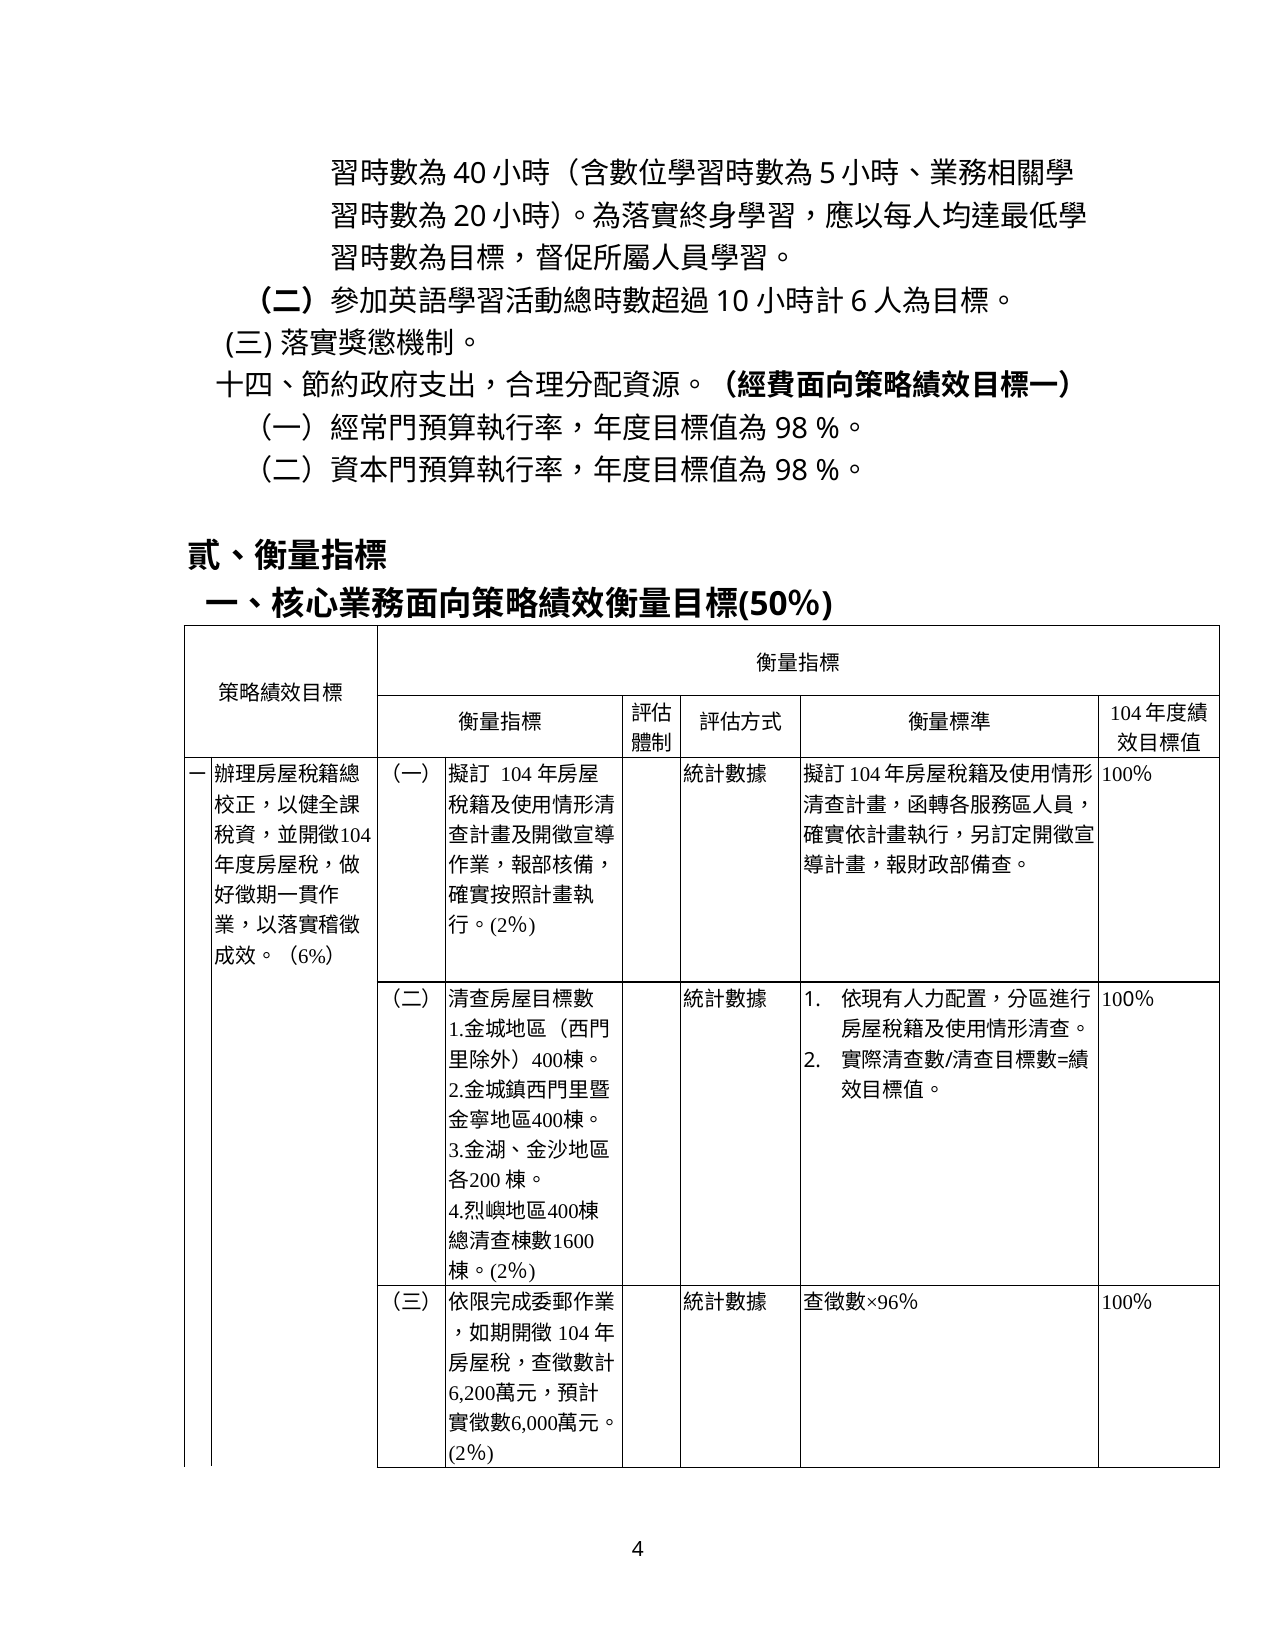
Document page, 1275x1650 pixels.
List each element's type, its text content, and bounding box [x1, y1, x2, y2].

table_cell 清查房屋目標數 1.金城地區（西門里除外）400棟。 2.金城鎮西門里暨金寧地區400棟。 3.金湖、金沙地區各200 棟。 4.烈嶼地區400棟 總清查棟數1600棟。(2％) [446, 983, 622, 1284]
table_cell 104年度績 效目標值 [1099, 696, 1219, 757]
text （二）資本門預算執行率，年度目標值為 98 %。 [243, 447, 1087, 489]
text （一）經常門預算執行率，年度目標值為 98 %。 [243, 404, 1087, 447]
table_cell 辦理房屋稅籍總校正，以健全課稅資，並開徵104年度房屋稅，做好徵期一貫作業，以落實稽徵成效。（6%） [212, 758, 377, 1467]
table_cell （二） [378, 983, 445, 1284]
table_cell 100％ [1099, 1286, 1219, 1467]
table_cell 100％ [1099, 758, 1219, 981]
table_cell 評估方式 [681, 696, 800, 757]
text （二）參加英語學習活動總時數超過10 小時計 6人為目標。 [243, 277, 1087, 319]
table_cell [623, 1286, 680, 1467]
table_cell 衡量標準 [801, 696, 1098, 757]
text 一、核心業務面向策略績效衡量目標(50％) [187, 577, 1087, 625]
table_cell （一） [378, 758, 445, 981]
table_cell （三） [378, 1286, 445, 1467]
table_header 衡量指標 [378, 626, 1219, 695]
table_header 策略績效目標 [185, 626, 377, 757]
table_cell [623, 758, 680, 981]
table_cell 依現有人力配置，分區進行房屋稅籍及使用情形清查。 實際清查數/清查目標數=績效目標值。 [801, 983, 1098, 1284]
text 貳、衡量指標 [187, 529, 1087, 577]
table_cell 擬訂 104 年房屋 稅籍及使用情形清查計畫及開徵宣導作業，報部核備，確實按照計畫執行。(2％) [446, 758, 622, 981]
table_cell ㄧ [185, 758, 212, 1467]
text 習時數為40小時（含數位學習時數為5小時、業務相關學習時數為20小時）。為落實終身學習，應以每人均達最低學習時數為目標，督促所屬人員學習。 [243, 150, 1087, 277]
table_cell 100％ [1099, 983, 1219, 1284]
table_cell [623, 983, 680, 1284]
text 十四、節約政府支出，合理分配資源。（經費面向策略績效目標一） [215, 362, 1087, 404]
text (三) 落實獎懲機制。 [187, 319, 1087, 362]
table_cell 統計數據 [681, 983, 800, 1284]
table_cell 擬訂104年房屋稅籍及使用情形清查計畫，函轉各服務區人員，確實依計畫執行，另訂定開徵宣導計畫，報財政部備查。 [801, 758, 1098, 981]
table_cell 查徵數×96％ [801, 1286, 1098, 1467]
table_cell 衡量指標 [378, 696, 622, 757]
table_cell 評估體制 [623, 696, 680, 757]
table_cell 依限完成委郵作業 ，如期開徵 104 年房屋稅，查徵數計6,200萬元，預計實徵數6,000萬元。(2％) [446, 1286, 622, 1467]
table_cell 統計數據 [681, 758, 800, 981]
table_cell 統計數據 [681, 1286, 800, 1467]
